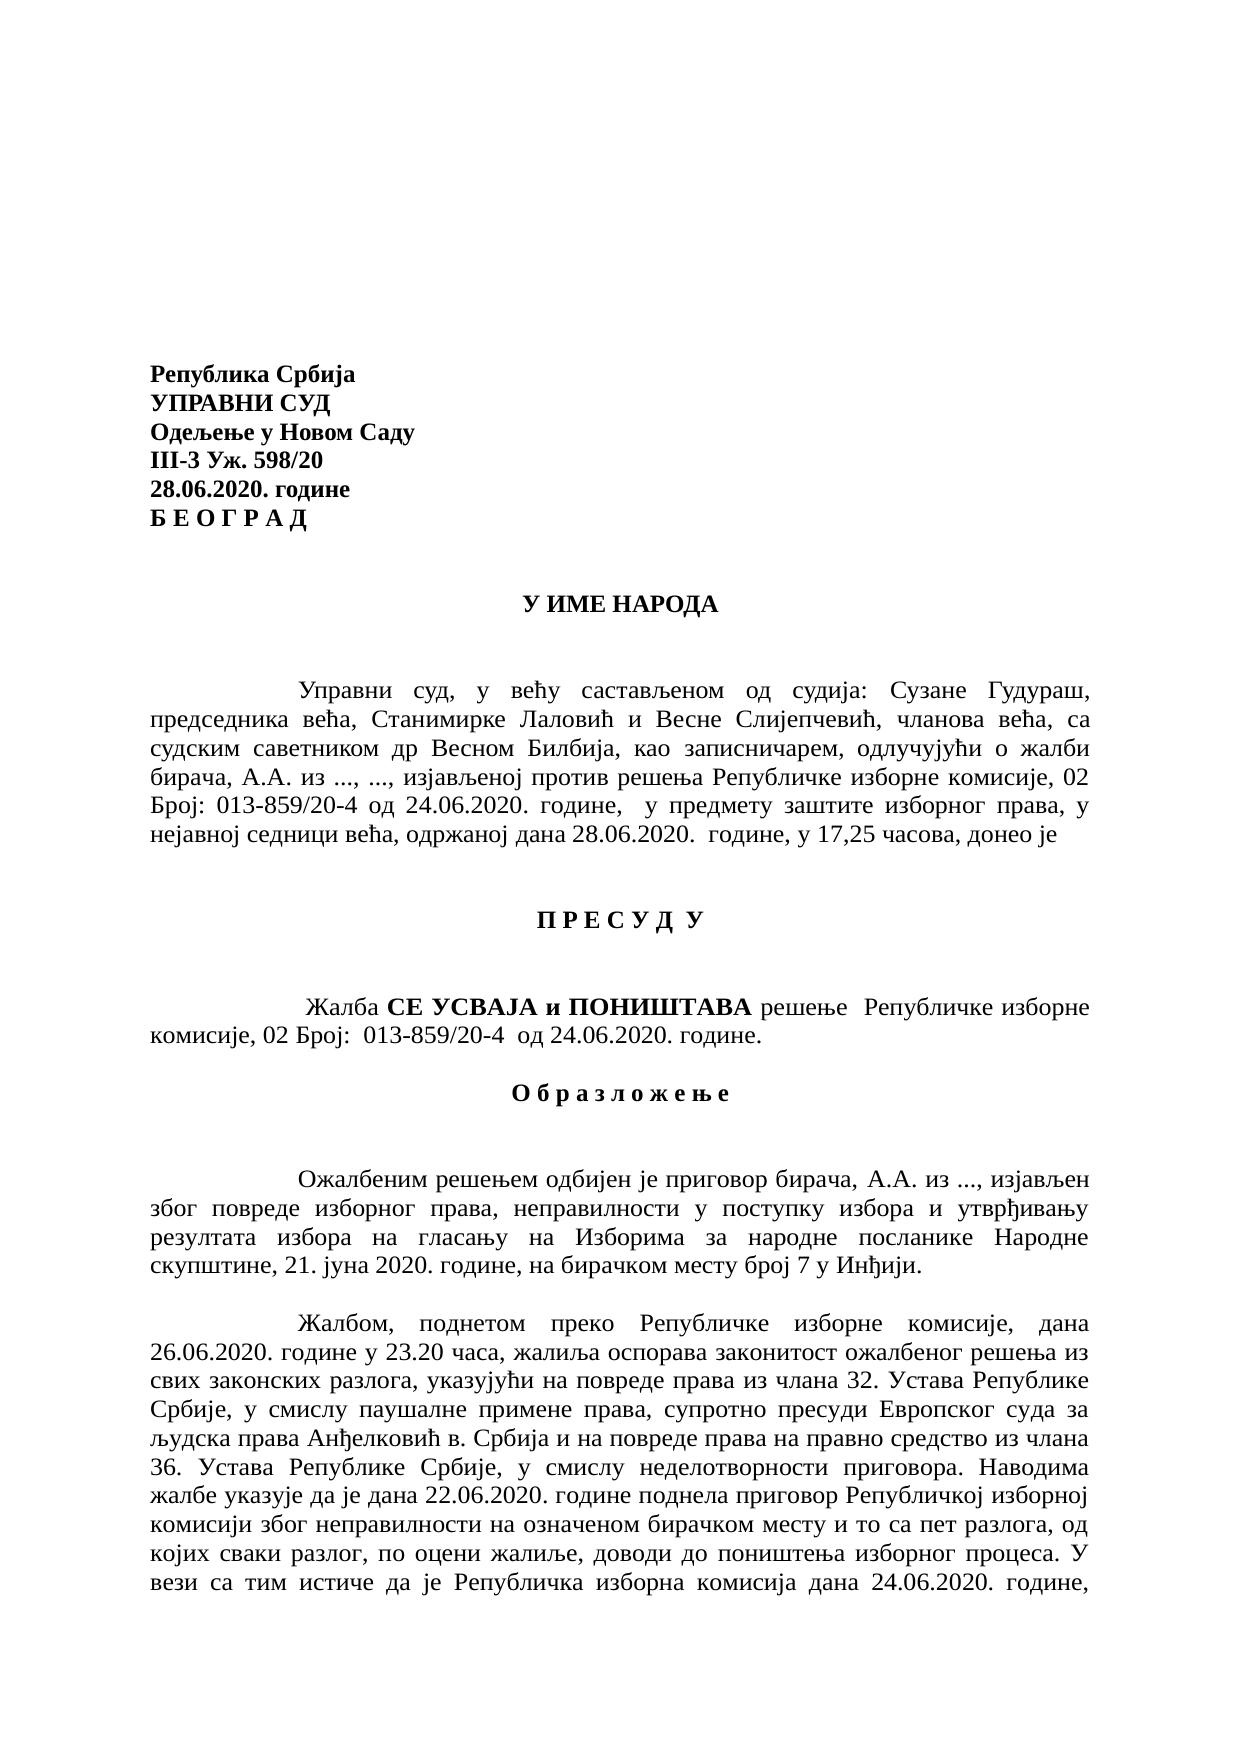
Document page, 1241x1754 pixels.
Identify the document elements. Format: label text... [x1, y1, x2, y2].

text III-3 Уж. 598/20 [150, 445, 1090, 474]
text Б Е О Г Р А Д [150, 503, 1090, 532]
text УПРАВНИ СУД [150, 388, 1090, 417]
text О б р а з л о ж е њ е [150, 1078, 1090, 1107]
text Жалба СЕ УСВАЈА и ПОНИШТАВА решење Републичке изборне комисије, 02 Број: 013-859/20-4 од 24.06.2020. године. [150, 992, 1090, 1049]
text У ИМЕ НАРОДА [150, 589, 1090, 618]
text Жалбом, поднетом преко Републичке изборне комисије, дана 26.06.2020. године у 23.20 часа, жалиља оспорава законитост ожалбеног решења из свих законских разлога, указујући на повреде права из члана 32. Устава Републике Србије, у смислу паушалне примене права, супротно пресуди Европског суда за људска права Анђелковић в. Србија и на повреде права на правно средство из члана 36. Устава Републике Србије, у смислу неделотворности приговора. Наводима жалбе указује да је дана 22.06.2020. године поднела приговор Републичкој изборној комисији због неправилности на означеном бирачком месту и то са пет разлога, од којих сваки разлог, по оцени жалиље, доводи до поништења изборног процеса. У вези са тим истиче да је Републичка изборна комисија дана 24.06.2020. године, [150, 1308, 1090, 1595]
text Одељење у Новом Саду [150, 417, 1090, 445]
text П Р Е С У Д У [150, 905, 1090, 934]
text Република Србија [150, 148, 1090, 388]
text Управни суд, у већу састављеном од судија: Сузане Гудураш, председника већа, Станимирке Лаловић и Весне Слијепчевић, чланова већа, са судским саветником др Весном Билбија, као записничарем, одлучујући о жалби бирача, А.А. из ..., ..., изјављеној против решења Републичке изборне комисије, 02 Број: 013-859/20-4 од 24.06.2020. године, у предмету заштите изборног права, у нејавној седници већа, одржаној дана 28.06.2020. године, у 17,25 часова, донео је [150, 675, 1090, 848]
text 28.06.2020. године [150, 474, 1090, 503]
text Ожалбеним решењем одбијен је приговор бирача, А.А. из ..., изјављен због повреде изборног права, неправилности у поступку избора и утврђивању резултата избора на гласању на Изборима за народне посланике Народне скупштине, 21. јуна 2020. године, на бирачком месту број 7 у Инђији. [150, 1164, 1090, 1279]
